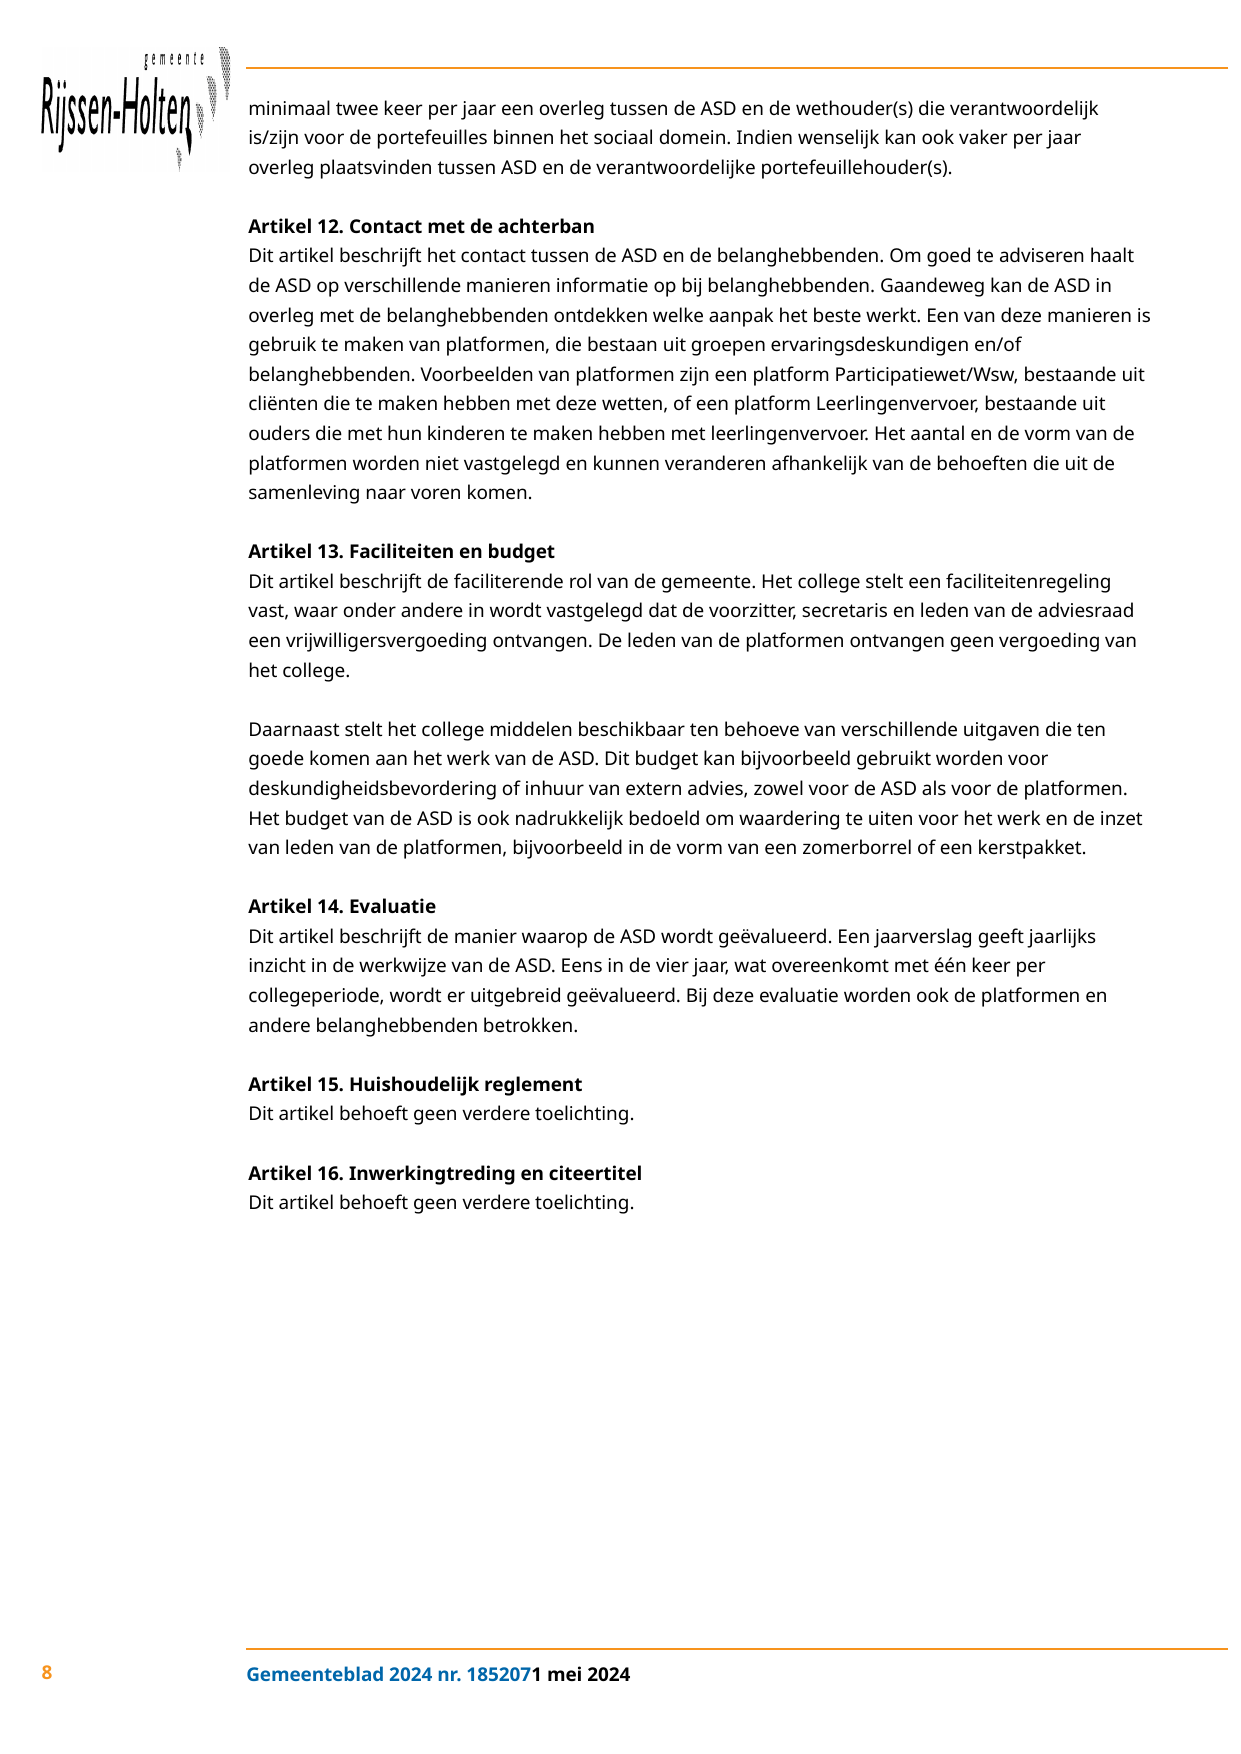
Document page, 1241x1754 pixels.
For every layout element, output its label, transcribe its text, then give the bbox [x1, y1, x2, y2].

text Daarnaast stelt het college middelen beschikbaar ten behoeve van verschillende uitgaven die ten goede komen aan het werk van de ASD. Dit budget kan bijvoorbeeld gebruikt worden voor deskundigheidsbevordering of inhuur van extern advies, zowel voor de ASD als voor de platformen. Het budget van de ASD is ook nadrukkelijk bedoeld om waardering te uiten voor het werk en de inzet van leden van de platformen, bijvoorbeeld in de vorm van een zomerborrel of een kerstpakket. [248, 716, 1152, 860]
text Artikel 16. Inwerkingtreding en citeertitel [248, 1160, 1152, 1186]
text Artikel 14. Evaluatie [248, 893, 1152, 919]
text minimaal twee keer per jaar een overleg tussen de ASD en de wethouder(s) die verantwoordelijk is/zijn voor de portefeuilles binnen het sociaal domein. Indien wenselijk kan ook vaker per jaar overleg plaatsvinden tussen ASD en de verantwoordelijke portefeuillehouder(s). [248, 95, 1152, 180]
text Artikel 12. Contact met de achterban [248, 213, 1152, 239]
text Dit artikel beschrijft de faciliterende rol van de gemeente. Het college stelt een faciliteitenregeling vast, waar onder andere in wordt vastgelegd dat de voorzitter, secretaris en leden van de adviesraad een vrijwilligersvergoeding ontvangen. De leden van de platformen ontvangen geen vergoeding van het college. [248, 568, 1152, 683]
text Dit artikel behoeft geen verdere toelichting. [248, 1189, 1152, 1215]
text Artikel 13. Faciliteiten en budget [248, 538, 1152, 564]
text Dit artikel behoeft geen verdere toelichting. [248, 1101, 1152, 1126]
picture [41, 47, 231, 172]
text Artikel 15. Huishoudelijk reglement [248, 1071, 1152, 1097]
text Dit artikel beschrijft het contact tussen de ASD en de belanghebbenden. Om goed te adviseren haalt de ASD op verschillende manieren informatie op bij belanghebbenden. Gaandeweg kan de ASD in overleg met de belanghebbenden ontdekken welke aanpak het beste werkt. Een van deze manieren is gebruik te maken van platformen, die bestaan uit groepen ervaringsdeskundigen en/of belanghebbenden. Voorbeelden van platformen zijn een platform Participatiewet/Wsw, bestaande uit cliënten die te maken hebben met deze wetten, of een platform Leerlingenvervoer, bestaande uit ouders die met hun kinderen te maken hebben met leerlingenvervoer. Het aantal en de vorm van de platformen worden niet vastgelegd en kunnen veranderen afhankelijk van de behoeften die uit de samenleving naar voren komen. [248, 243, 1152, 505]
text Dit artikel beschrijft de manier waarop de ASD wordt geëvalueerd. Een jaarverslag geeft jaarlijks inzicht in de werkwijze van de ASD. Eens in de vier jaar, wat overeenkomt met één keer per collegeperiode, wordt er uitgebreid geëvalueerd. Bij deze evaluatie worden ook de platformen en andere belanghebbenden betrokken. [248, 923, 1152, 1038]
